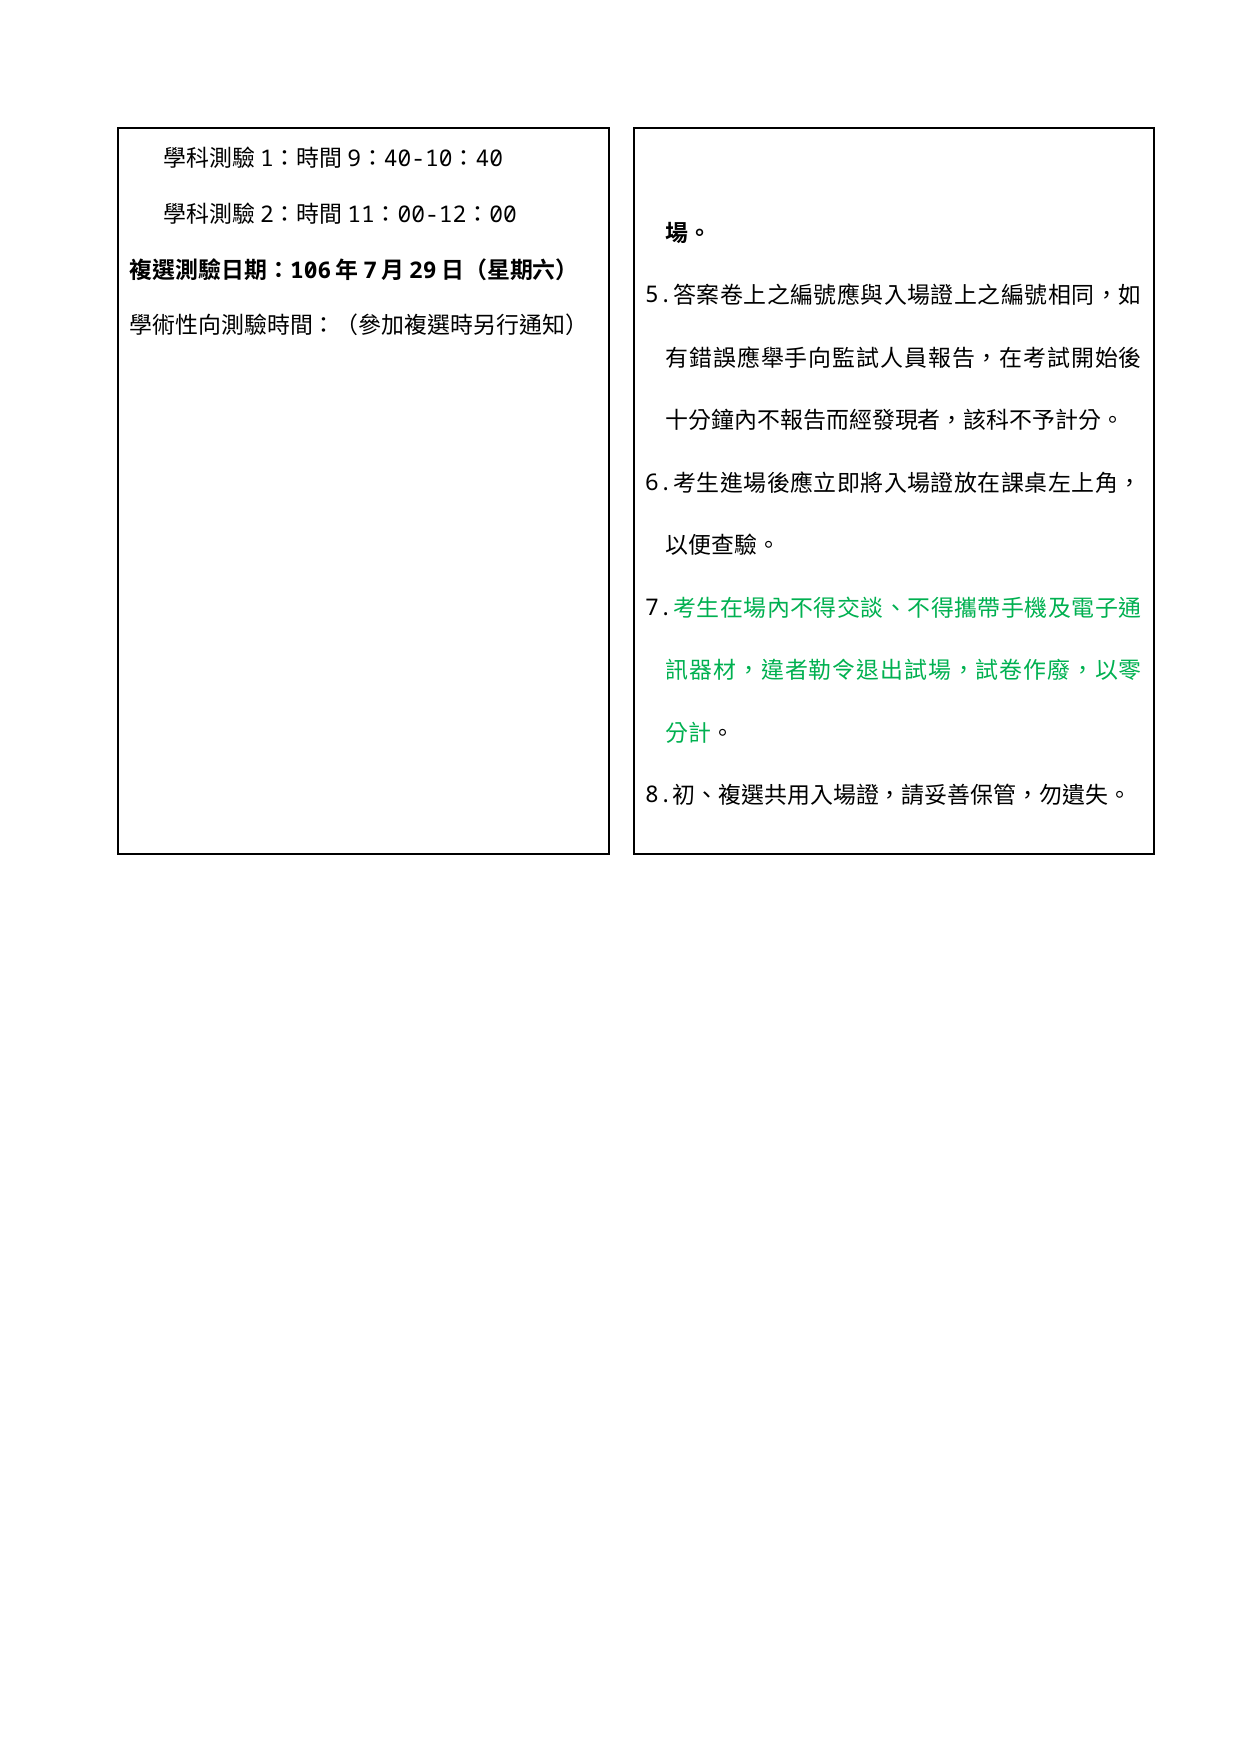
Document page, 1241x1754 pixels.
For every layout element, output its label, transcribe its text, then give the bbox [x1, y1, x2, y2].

table_cell 場。 5.答案卷上之編號應與入場證上之編號相同，如有錯誤應舉手向監試人員報告，在考試開始後十分鐘內不報告而經發現者，該科不予計分。 6.考生進場後應立即將入場證放在課桌左上角，以便查驗。 7.考生在場內不得交談、不得攜帶手機及電子通訊器材，違者勒令退出試場，試卷作廢，以零分計。 8.初、複選共用入場證，請妥善保管，勿遺失。 [635, 129, 1153, 853]
table_cell [610, 127, 633, 853]
table_cell 學科測驗1：時間9：40-10：40 學科測驗2：時間11：00-12：00 複選測驗日期：106年7月29日（星期六） 學術性向測驗時間：（參加複選時另行通知） [119, 129, 608, 853]
